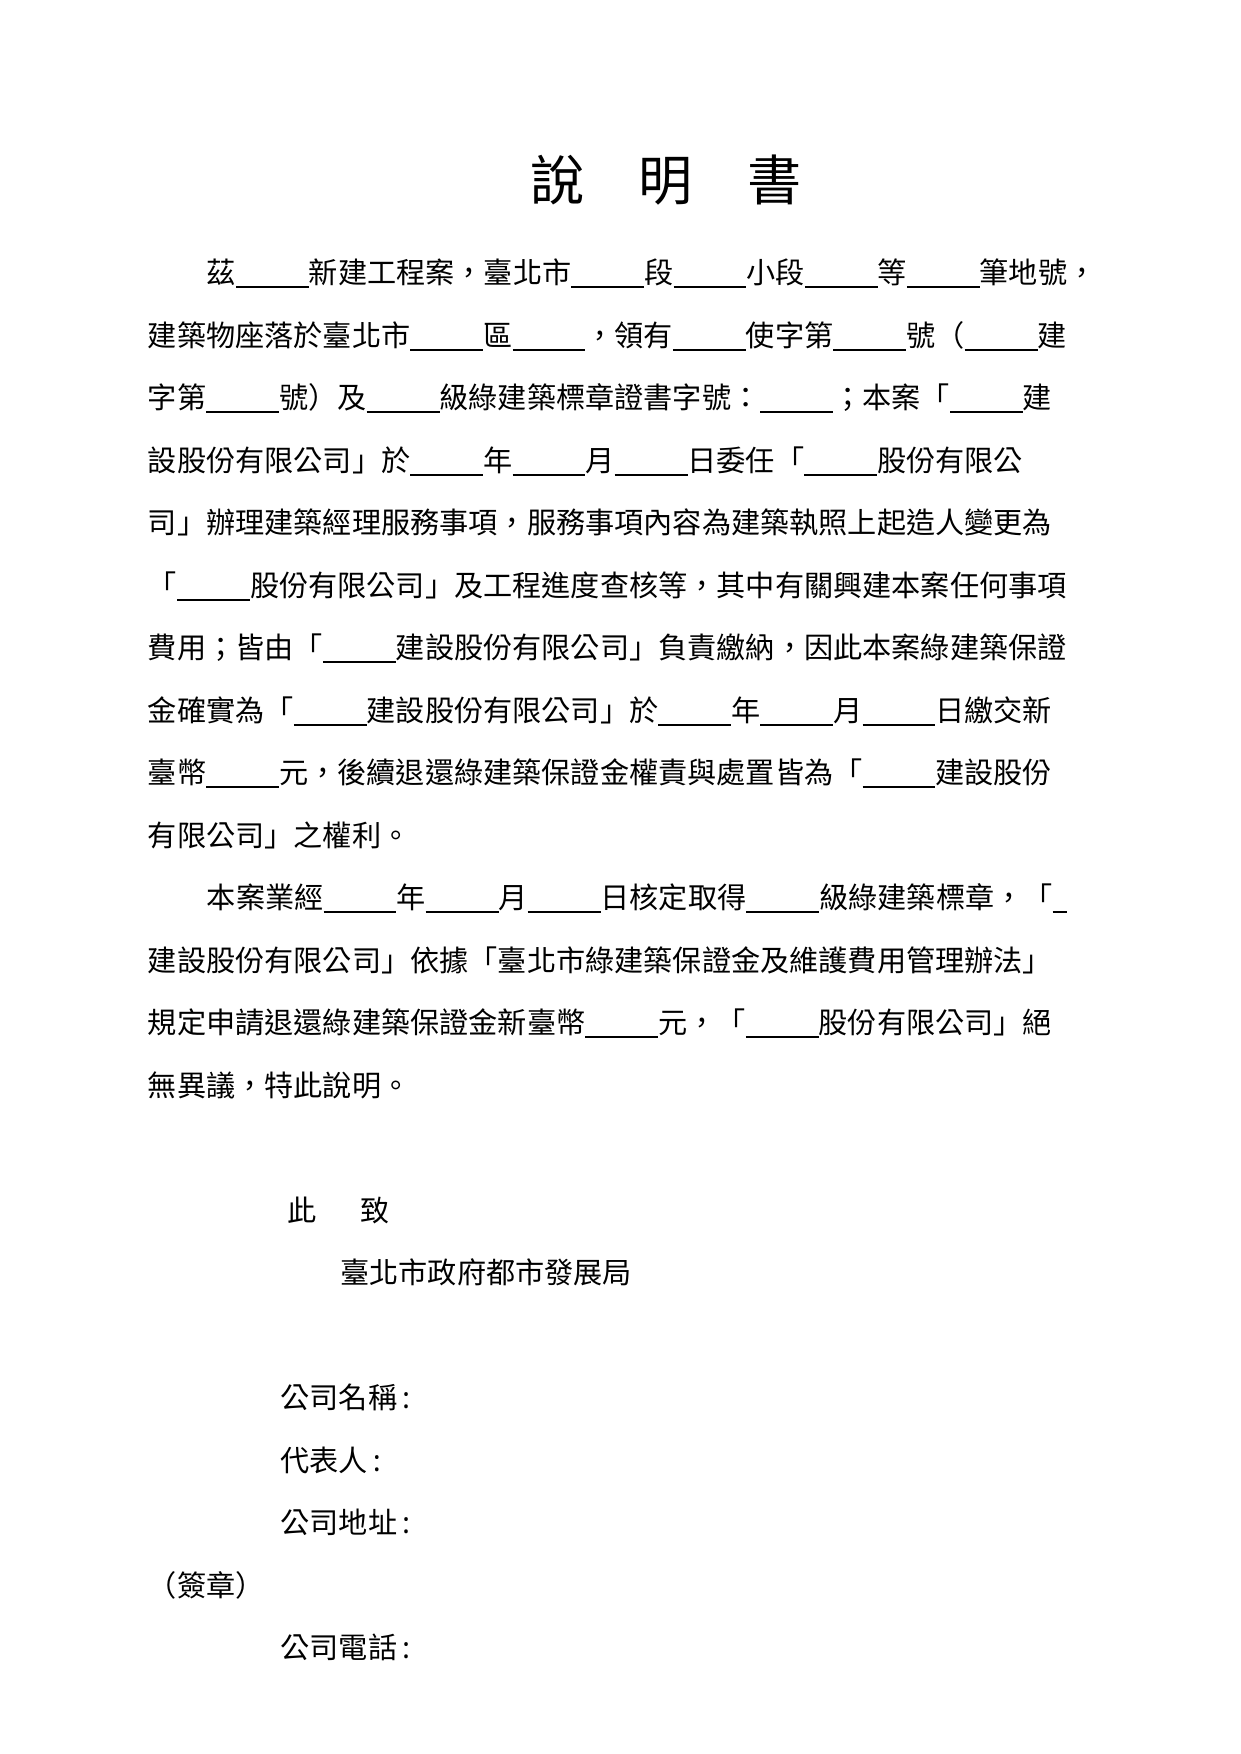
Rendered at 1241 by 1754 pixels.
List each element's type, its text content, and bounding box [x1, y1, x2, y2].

text 代表人: [148, 1417, 1078, 1479]
text 茲 新建工程案，臺北市 段 小段 等 筆地號，建築物座落於臺北市 區 ，領有 使字第 號（ 建字第 號）及 級綠建築標章證書字號： ；本案「 建設股份有限公司」於 年 月 日委任「 股份有限公司」辦理建築經理服務事項，服務事項內容為建築執照上起造人變更為「 股份有限公司」及工程進度查核等，其中有關興建本案任何事項費用；皆由「 建設股份有限公司」負責繳納，因此本案綠建築保證金確實為「 建設股份有限公司」於 年 月 日繳交新臺幣 元，後續退還綠建築保證金權責與處置皆為「 建設股份有限公司」之權利。 [148, 229, 1078, 854]
text 公司名稱: [148, 1354, 1078, 1417]
text 本案業經 年 月 日核定取得 級綠建築標章，「 建設股份有限公司」依據「臺北市綠建築保證金及維護費用管理辦法」規定申請退還綠建築保證金新臺幣 元，「 股份有限公司」絕無異議，特此說明。 [148, 854, 1078, 1104]
text 說 明 書 [148, 104, 1078, 229]
text 臺北市政府都市發展局 [148, 1229, 1078, 1292]
text 公司電話: [148, 1604, 1078, 1667]
text 公司地址: （簽章） [148, 1479, 1078, 1604]
text 此 致 [148, 1167, 1078, 1229]
